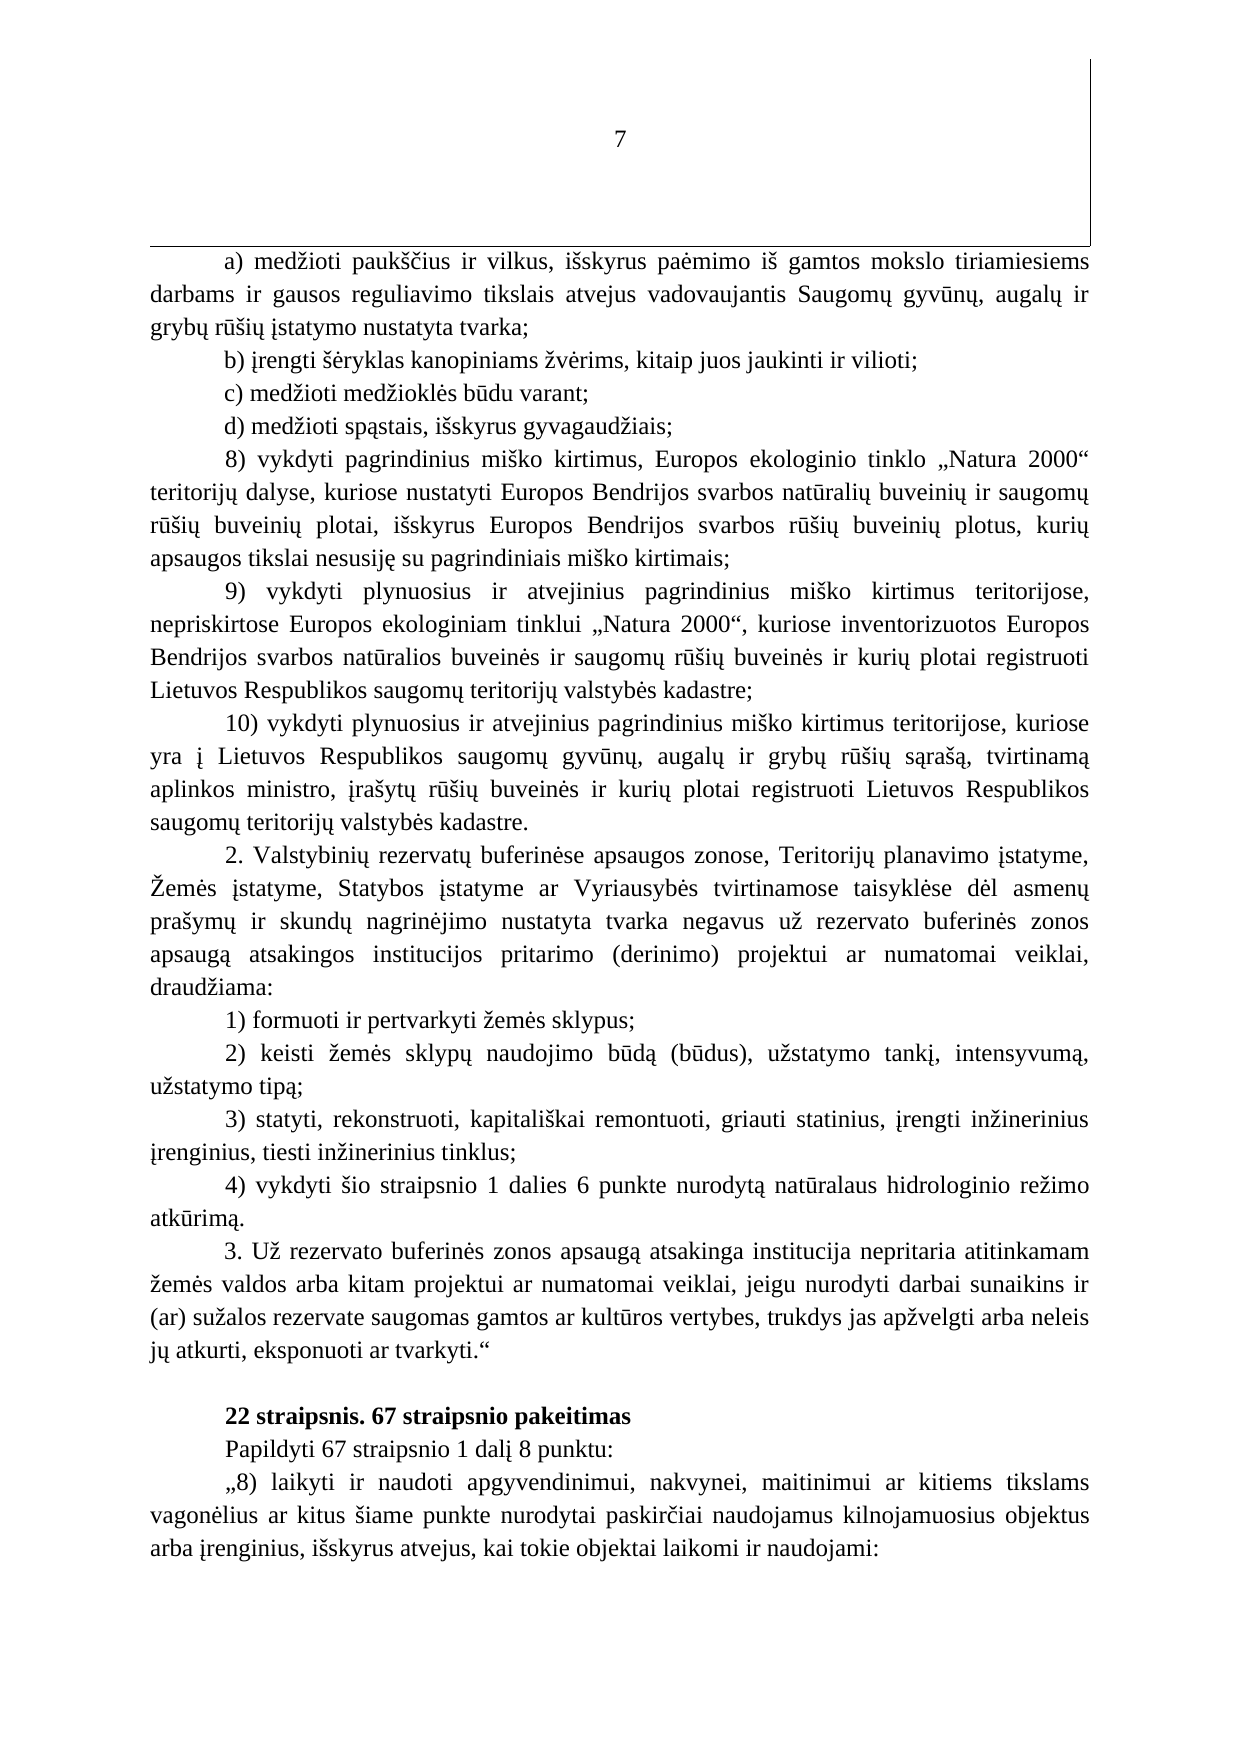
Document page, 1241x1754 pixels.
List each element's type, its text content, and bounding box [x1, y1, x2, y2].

text 2. Valstybinių rezervatų buferinėse apsaugos zonose, Teritorijų planavimo įstatyme, Žemės įstatyme, Statybos įstatyme ar Vyriausybės tvirtinamose taisyklėse dėl asmenų prašymų ir skundų nagrinėjimo nustatyta tvarka negavus už rezervato buferinės zonos apsaugą atsakingos institucijos pritarimo (derinimo) projektui ar numatomai veiklai, draudžiama: [150, 840, 1090, 1001]
text 3. Už rezervato buferinės zonos apsaugą atsakinga institucija nepritaria atitinkamam žemės valdos arba kitam projektui ar numatomai veiklai, jeigu nurodyti darbai sunaikins ir (ar) sužalos rezervate saugomas gamtos ar kultūros vertybes, trukdys jas apžvelgti arba neleis jų atkurti, eksponuoti ar tvarkyti.“ [150, 1236, 1090, 1364]
text 2) keisti žemės sklypų naudojimo būdą (būdus), užstatymo tankį, intensyvumą, užstatymo tipą; [150, 1038, 1090, 1100]
text b) įrengti šėryklas kanopiniams žvėrims, kitaip juos jaukinti ir vilioti; [150, 345, 1090, 373]
text 10) vykdyti plynuosius ir atvejinius pagrindinius miško kirtimus teritorijose, kuriose yra į Lietuvos Respublikos saugomų gyvūnų, augalų ir grybų rūšių sąrašą, tvirtinamą aplinkos ministro, įrašytų rūšių buveinės ir kurių plotai registruoti Lietuvos Respublikos saugomų teritorijų valstybės kadastre. [150, 708, 1090, 836]
text 22 straipsnis. 67 straipsnio pakeitimas [225, 1401, 1090, 1430]
text d) medžioti spąstais, išskyrus gyvagaudžiais; [150, 411, 1090, 439]
text 3) statyti, rekonstruoti, kapitališkai remontuoti, griauti statinius, įrengti inžinerinius įrenginius, tiesti inžinerinius tinklus; [150, 1104, 1090, 1166]
text 8) vykdyti pagrindinius miško kirtimus, Europos ekologinio tinklo „Natura 2000“ teritorijų dalyse, kuriose nustatyti Europos Bendrijos svarbos natūralių buveinių ir saugomų rūšių buveinių plotai, išskyrus Europos Bendrijos svarbos rūšių buveinių plotus, kurių apsaugos tikslai nesusiję su pagrindiniais miško kirtimais; [150, 444, 1090, 572]
text 1) formuoti ir pertvarkyti žemės sklypus; [150, 1005, 1090, 1034]
text 4) vykdyti šio straipsnio 1 dalies 6 punkte nurodytą natūralaus hidrologinio režimo atkūrimą. [150, 1170, 1090, 1232]
text Papildyti 67 straipsnio 1 dalį 8 punktu: [225, 1434, 1090, 1463]
text „8) laikyti ir naudoti apgyvendinimui, nakvynei, maitinimui ar kitiems tikslams vagonėlius ar kitus šiame punkte nurodytai paskirčiai naudojamus kilnojamuosius objektus arba įrenginius, išskyrus atvejus, kai tokie objektai laikomi ir naudojami: [150, 1467, 1090, 1562]
text 9) vykdyti plynuosius ir atvejinius pagrindinius miško kirtimus teritorijose, nepriskirtose Europos ekologiniam tinklui „Natura 2000“, kuriose inventorizuotos Europos Bendrijos svarbos natūralios buveinės ir saugomų rūšių buveinės ir kurių plotai registruoti Lietuvos Respublikos saugomų teritorijų valstybės kadastre; [150, 576, 1090, 704]
text c) medžioti medžioklės būdu varant; [150, 378, 1090, 407]
text a) medžioti paukščius ir vilkus, išskyrus paėmimo iš gamtos mokslo tiriamiesiems darbams ir gausos reguliavimo tikslais atvejus vadovaujantis Saugomų gyvūnų, augalų ir grybų rūšių įstatymo nustatyta tvarka; [150, 246, 1090, 341]
